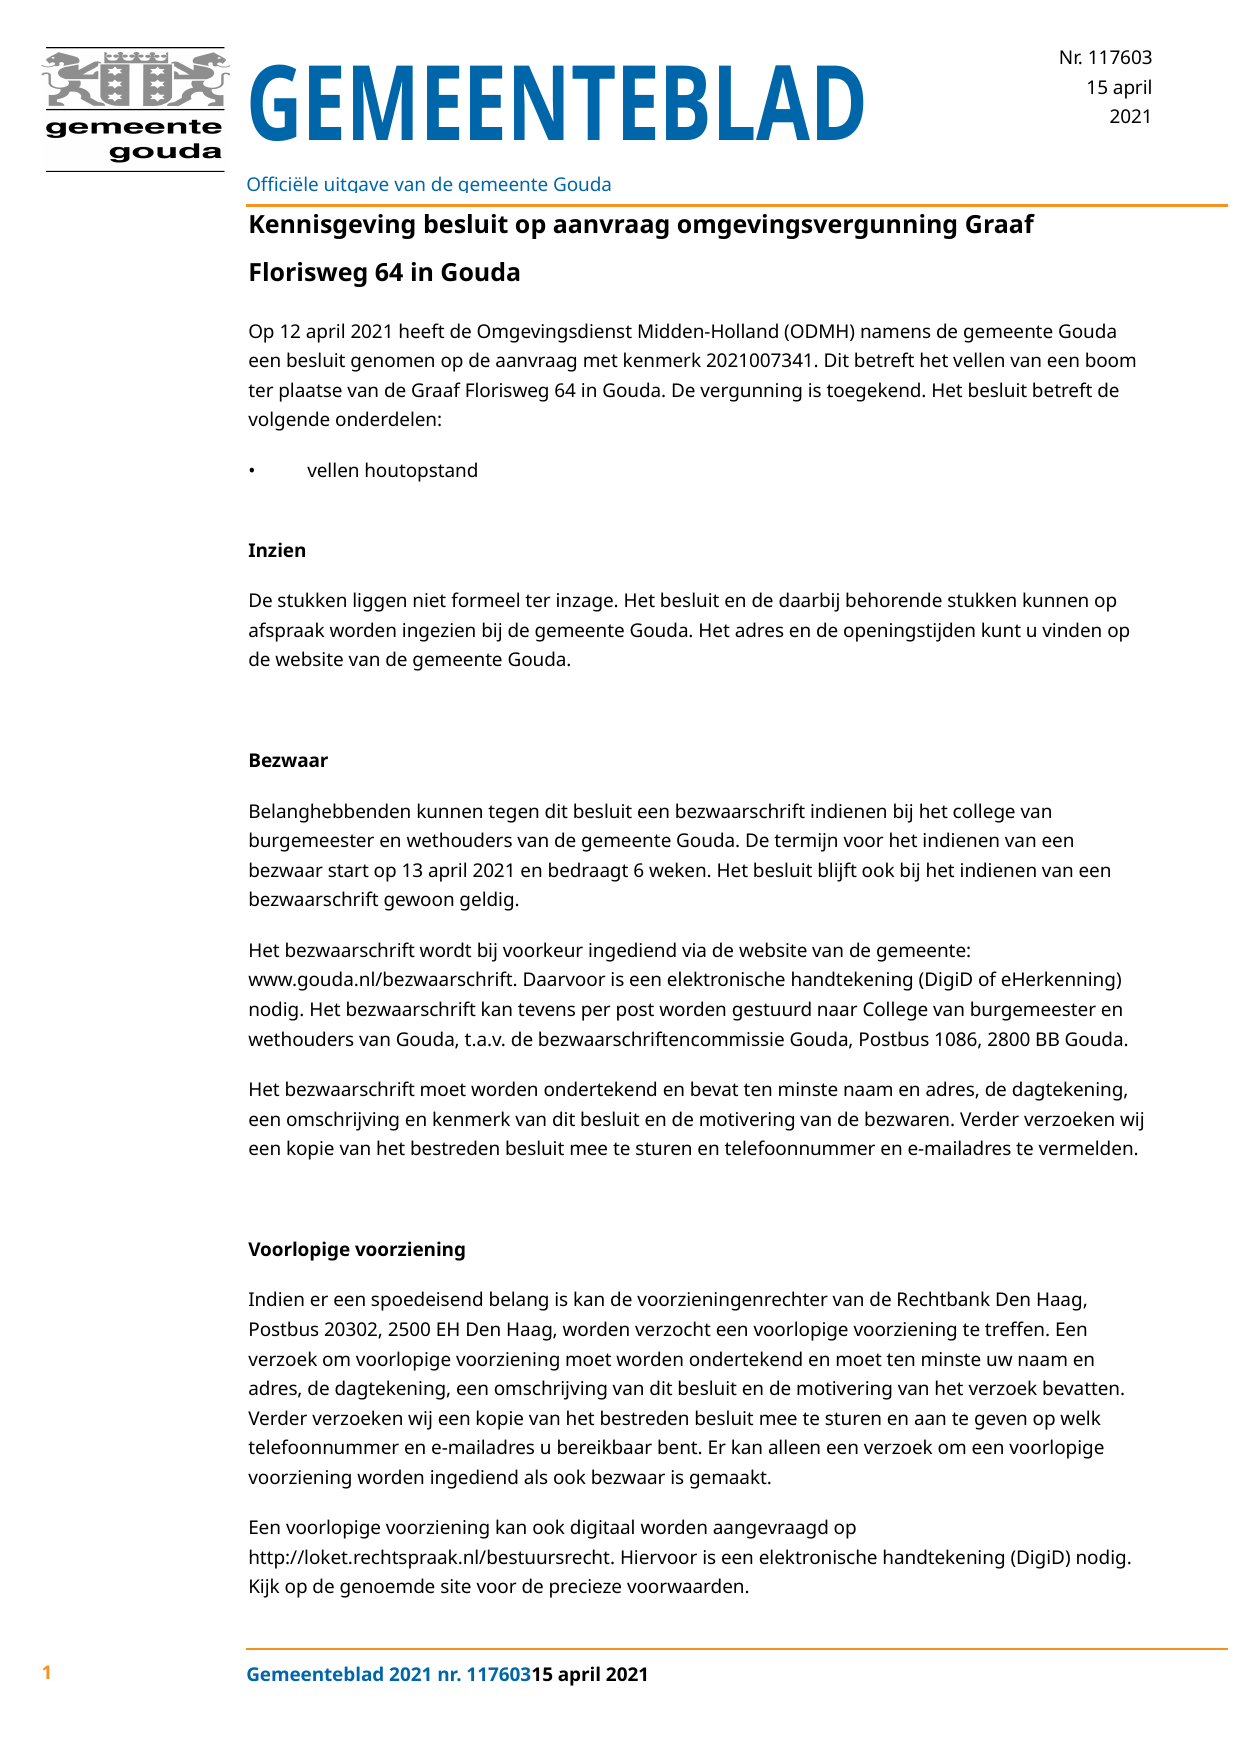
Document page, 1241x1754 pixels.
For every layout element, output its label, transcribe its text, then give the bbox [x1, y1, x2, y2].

list vellen houtopstand [248, 457, 1152, 483]
text Belanghebbenden kunnen tegen dit besluit een bezwaarschrift indienen bij het college van burgemeester en wethouders van de gemeente Gouda. De termijn voor het indienen van een bezwaar start op 13 april 2021 en bedraagt 6 weken. Het besluit blijft ook bij het indienen van een bezwaarschrift gewoon geldig. [248, 798, 1152, 912]
text Het bezwaarschrift wordt bij voorkeur ingediend via de website van de gemeente: www.gouda.nl/bezwaarschrift. Daarvoor is een elektronische handtekening (DigiD of eHerkenning) nodig. Het bezwaarschrift kan tevens per post worden gestuurd naar College van burgemeester en wethouders van Gouda, t.a.v. de bezwaarschriftencommissie Gouda, Postbus 1086, 2800 BB Gouda. [248, 937, 1152, 1052]
text Op 12 april 2021 heeft de Omgevingsdienst Midden-Holland (ODMH) namens de gemeente Gouda een besluit genomen op de aanvraag met kenmerk 2021007341. Dit betreft het vellen van een boom ter plaatse van de Graaf Florisweg 64 in Gouda. De vergunning is toegekend. Het besluit betreft de volgende onderdelen: [248, 318, 1152, 432]
text Bezwaar [248, 747, 1152, 773]
text Een voorlopige voorziening kan ook digitaal worden aangevraagd op http://loket.rechtspraak.nl/bestuursrecht. Hiervoor is een elektronische handtekening (DigiD) nodig. Kijk op de genoemde site voor de precieze voorwaarden. [248, 1514, 1152, 1599]
text Het bezwaarschrift moet worden ondertekend en bevat ten minste naam en adres, de dagtekening, een omschrijving en kenmerk van dit besluit en de motivering van de bezwaren. Verder verzoeken wij een kopie van het bestreden besluit mee te sturen en telefoonnummer en e-mailadres te vermelden. [248, 1076, 1152, 1161]
text De stukken liggen niet formeel ter inzage. Het besluit en de daarbij behorende stukken kunnen op afspraak worden ingezien bij de gemeente Gouda. Het adres en de openingstijden kunt u vinden op de website van de gemeente Gouda. [248, 587, 1152, 672]
text Kennisgeving besluit op aanvraag omgevingsvergunning Graaf Florisweg 64 in Gouda [248, 207, 1152, 288]
text Inzien [248, 537, 1152, 563]
text Voorlopige voorziening [248, 1236, 1152, 1262]
text Indien er een spoedeisend belang is kan de voorzieningenrechter van de Rechtbank Den Haag, Postbus 20302, 2500 EH Den Haag, worden verzocht een voorlopige voorziening te treffen. Een verzoek om voorlopige voorziening moet worden ondertekend en moet ten minste uw naam en adres, de dagtekening, een omschrijving van dit besluit en de motivering van het verzoek bevatten. Verder verzoeken wij een kopie van het bestreden besluit mee te sturen en aan te geven op welk telefoonnummer en e-mailadres u bereikbaar bent. Er kan alleen een verzoek om een voorlopige voorziening worden ingediend als ook bezwaar is gemaakt. [248, 1287, 1152, 1490]
picture [41, 47, 231, 172]
